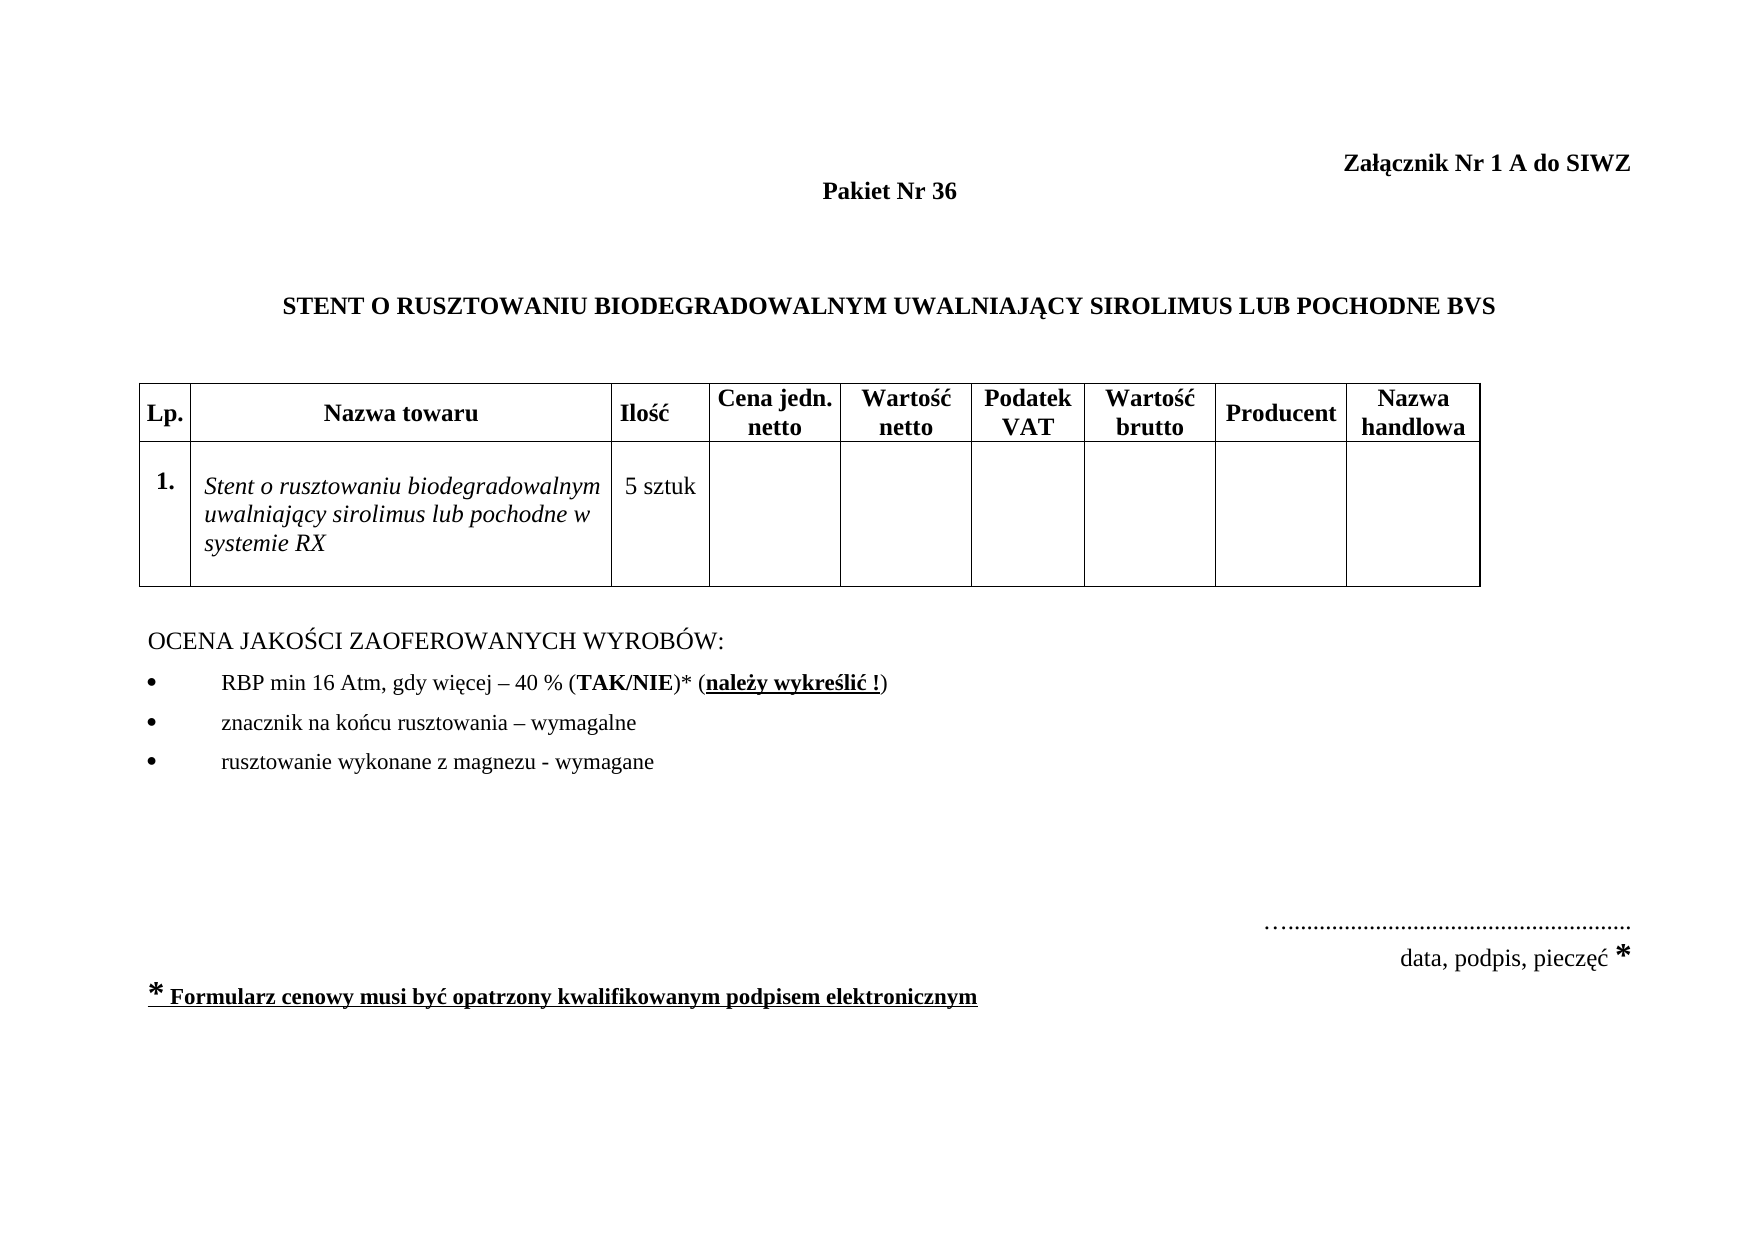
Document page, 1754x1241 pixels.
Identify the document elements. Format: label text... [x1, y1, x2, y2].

table_cell [1085, 442, 1215, 586]
subtitle Załącznik Nr 1 A do SIWZ [148, 148, 1631, 176]
table_header Nazwa handlowa [1347, 384, 1479, 441]
text data, podpis, pieczęć * [148, 935, 1631, 973]
table_header Lp. [140, 384, 190, 441]
list znacznik na końcu rusztowania – wymagalne [148, 709, 1631, 735]
text OCENA JAKOŚCI ZAOFEROWANYCH WYROBÓW: [148, 626, 1631, 655]
table_cell 5 sztuk [612, 442, 709, 586]
subtitle STENT O RUSZTOWANIU BIODEGRADOWALNYM UWALNIAJĄCY SIROLIMUS LUB POCHODNE BVS [148, 291, 1631, 320]
table_header Ilość [612, 384, 709, 441]
table_cell [710, 442, 840, 586]
table_cell [1347, 442, 1479, 586]
table_cell [841, 442, 971, 586]
table_header Cena jedn. netto [710, 384, 840, 441]
text …....................................................... [148, 906, 1631, 935]
subtitle Pakiet Nr 36 [148, 176, 1631, 205]
table_cell [972, 442, 1084, 586]
table_header Podatek VAT [972, 384, 1084, 441]
table_header Producent [1216, 384, 1346, 441]
table_header Wartość netto [841, 384, 971, 441]
table_cell [1216, 442, 1346, 586]
text * Formularz cenowy musi być opatrzony kwalifikowanym podpisem elektronicznym [148, 973, 1631, 1012]
table_cell Stent o rusztowaniu biodegradowalnym uwalniający sirolimus lub pochodne w systemie RX [191, 442, 611, 586]
table_header Nazwa towaru [191, 384, 611, 441]
list RBP min 16 Atm, gdy więcej – 40 % (TAK/NIE)* (należy wykreślić !) [148, 669, 1631, 696]
table_cell 1. [140, 442, 190, 586]
table_header Wartość brutto [1085, 384, 1215, 441]
list rusztowanie wykonane z magnezu - wymagane [148, 748, 1631, 775]
